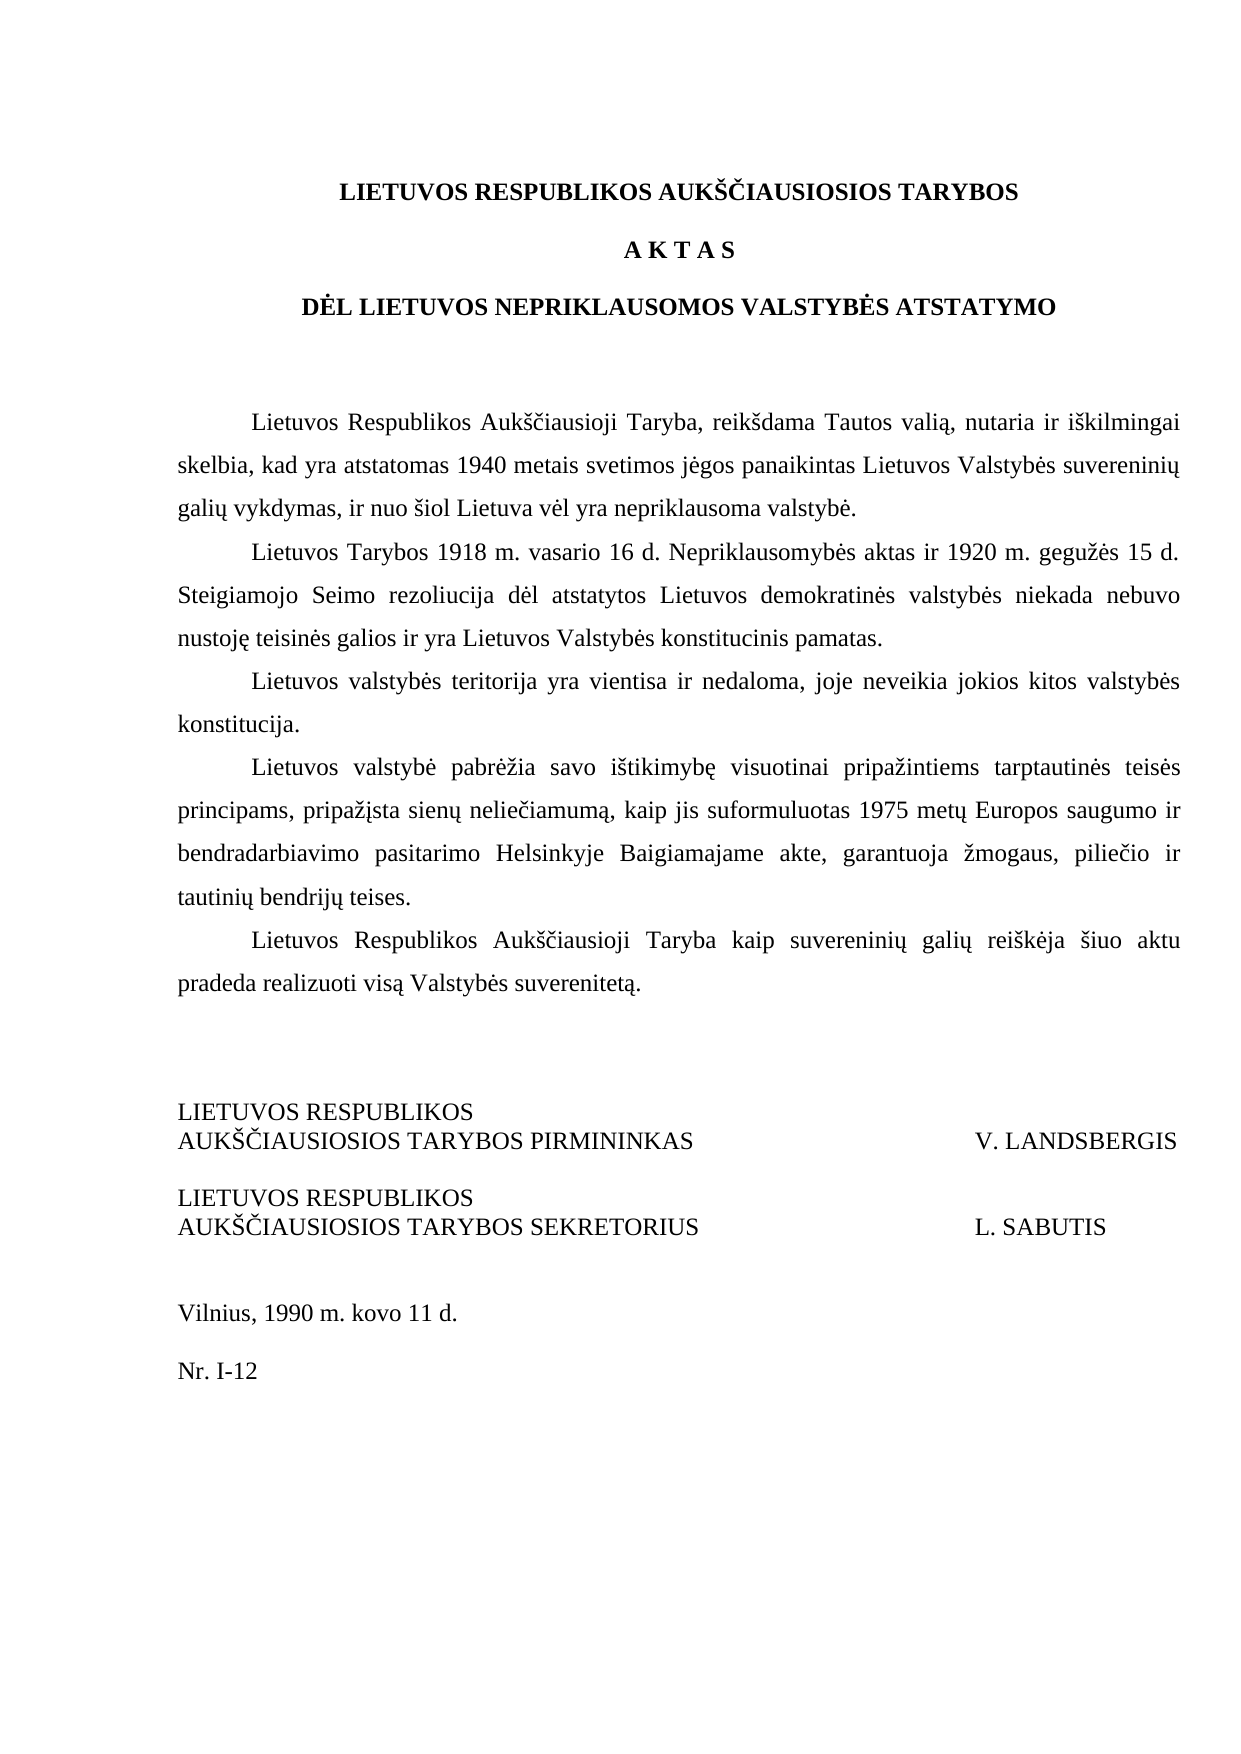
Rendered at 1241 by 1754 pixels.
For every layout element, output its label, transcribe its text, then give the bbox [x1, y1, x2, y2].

text Nr. I-12 [177, 1356, 1181, 1385]
text A K T A S [177, 235, 1181, 263]
text AUKŠČIAUSIOSIOS TARYBOS SEKRETORIUS L. SABUTIS [177, 1212, 1181, 1241]
text Lietuvos Respublikos Aukščiausioji Taryba, reikšdama Tautos valią, nutaria ir iškilmingai skelbia, kad yra atstatomas 1940 metais svetimos jėgos panaikintas Lietuvos Valstybės suvereninių galių vykdymas, ir nuo šiol Lietuva vėl yra nepriklausoma valstybė. [177, 407, 1181, 522]
text LIETUVOS RESPUBLIKOS [177, 1097, 1181, 1126]
text DĖL LIETUVOS NEPRIKLAUSOMOS VALSTYBĖS ATSTATYMO [177, 292, 1181, 321]
text AUKŠČIAUSIOSIOS TARYBOS PIRMININKAS V. LANDSBERGIS [177, 1126, 1181, 1155]
text Lietuvos valstybė pabrėžia savo ištikimybę visuotinai pripažintiems tarptautinės teisės principams, pripažįsta sienų neliečiamumą, kaip jis suformuluotas 1975 metų Europos saugumo ir bendradarbiavimo pasitarimo Helsinkyje Baigiamajame akte, garantuoja žmogaus, piliečio ir tautinių bendrijų teises. [177, 752, 1181, 910]
text Lietuvos Tarybos 1918 m. vasario 16 d. Nepriklausomybės aktas ir 1920 m. gegužės 15 d. Steigiamojo Seimo rezoliucija dėl atstatytos Lietuvos demokratinės valstybės niekada nebuvo nustoję teisinės galios ir yra Lietuvos Valstybės konstitucinis pamatas. [177, 537, 1181, 652]
text LIETUVOS RESPUBLIKOS AUKŠČIAUSIOSIOS TARYBOS [177, 177, 1181, 206]
text Vilnius, 1990 m. kovo 11 d. [177, 1298, 1181, 1327]
text Lietuvos Respublikos Aukščiausioji Taryba kaip suvereninių galių reiškėja šiuo aktu pradeda realizuoti visą Valstybės suverenitetą. [177, 925, 1181, 997]
text LIETUVOS RESPUBLIKOS [177, 1183, 1181, 1212]
text Lietuvos valstybės teritorija yra vientisa ir nedaloma, joje neveikia jokios kitos valstybės konstitucija. [177, 666, 1181, 738]
